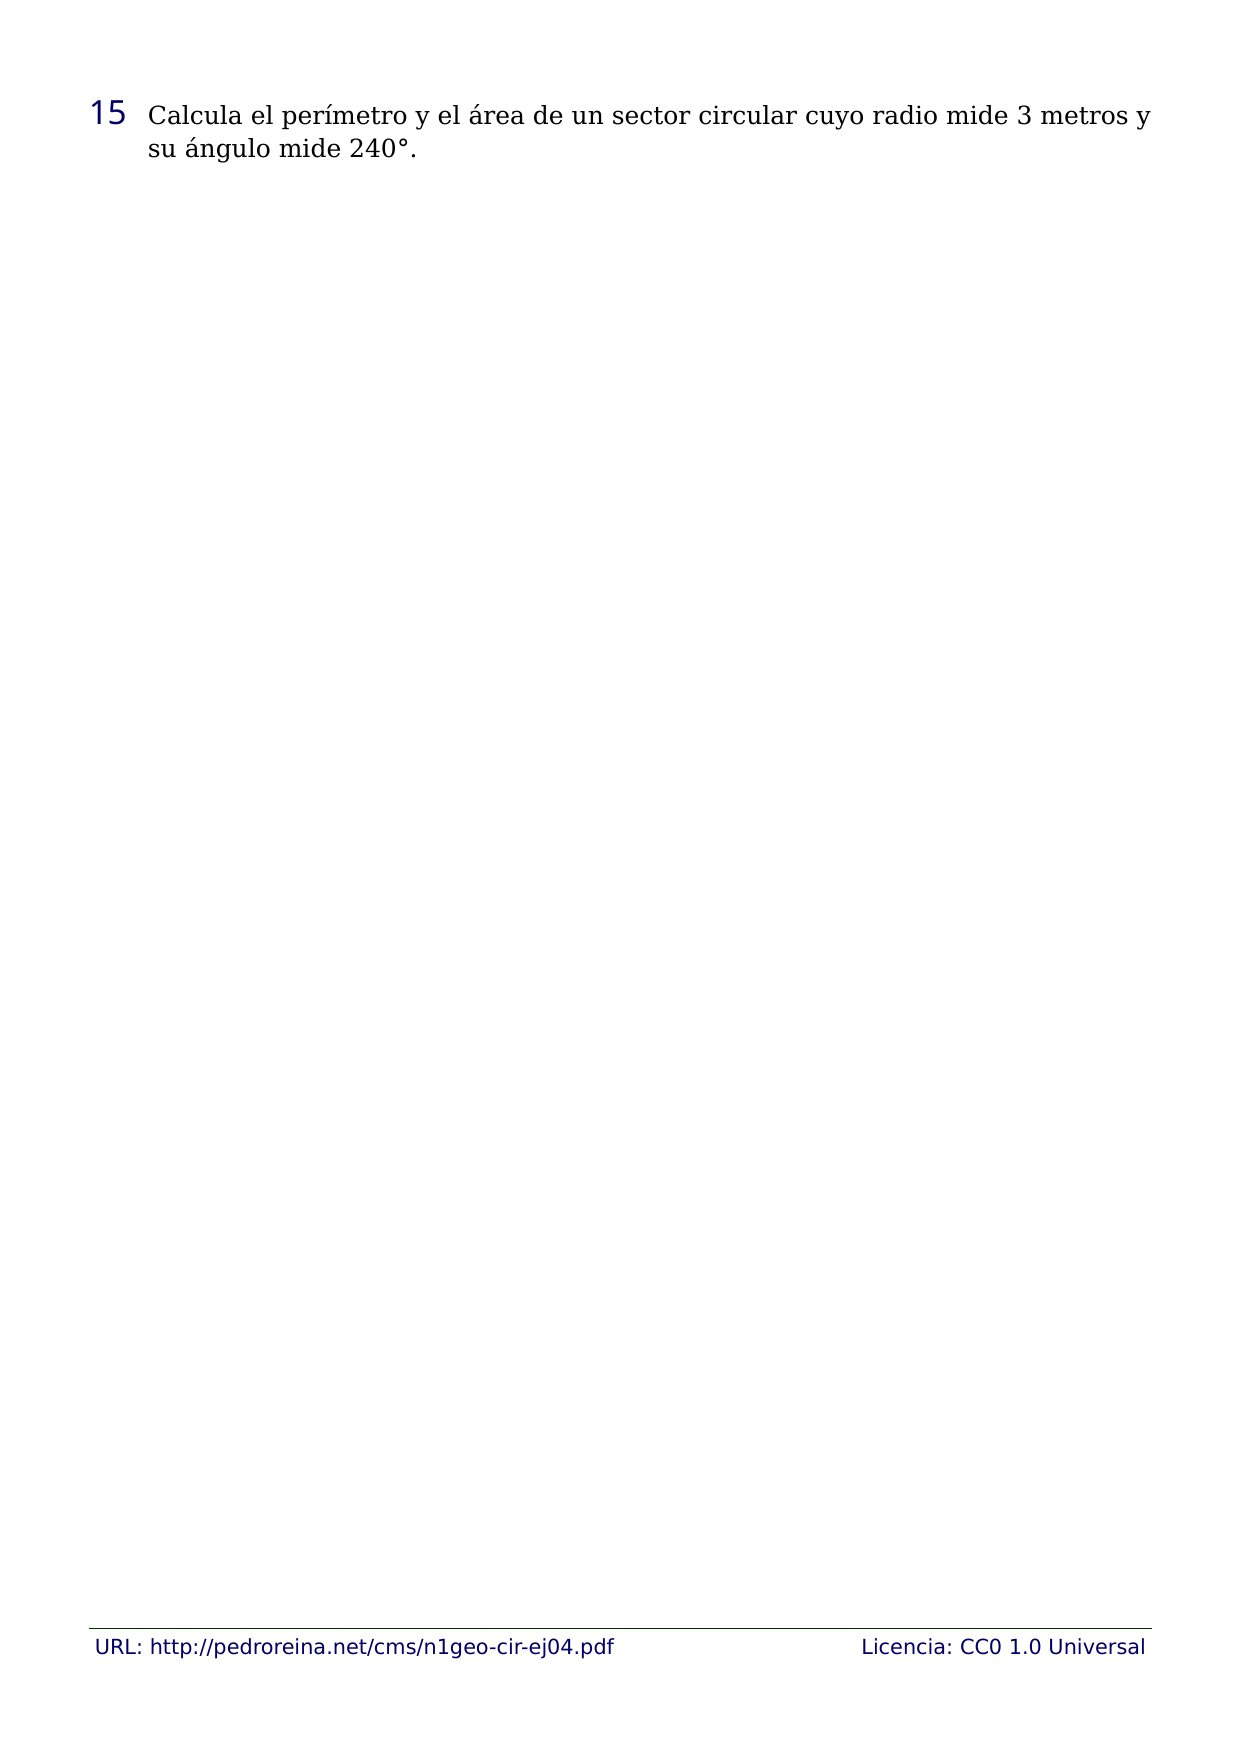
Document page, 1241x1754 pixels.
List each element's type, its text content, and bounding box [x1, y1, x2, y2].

list Calcula el perímetro y el área de un sector circular cuyo radio mide 3 metros y su ángulo mide 240°. [88, 88, 1152, 163]
